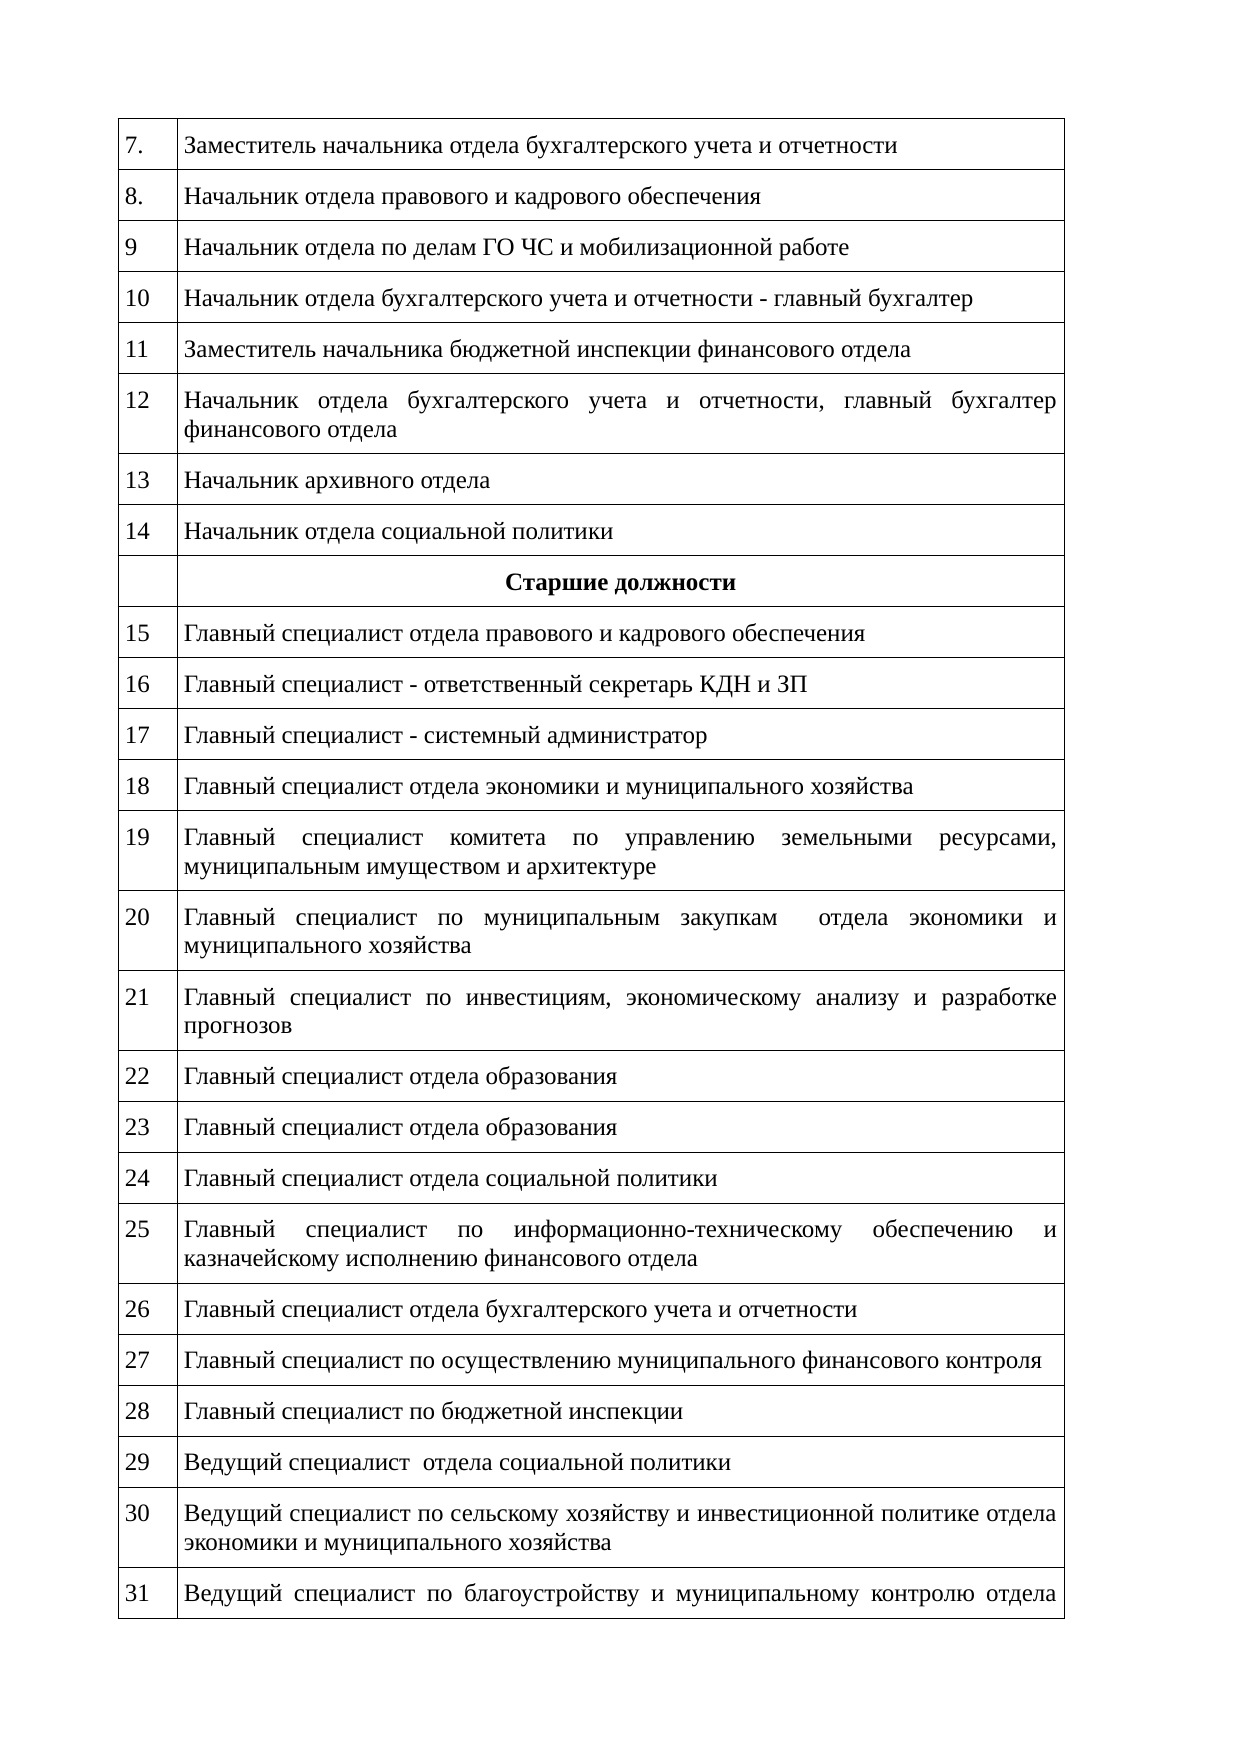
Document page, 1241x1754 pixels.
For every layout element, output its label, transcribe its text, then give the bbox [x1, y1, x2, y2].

table_cell Главный специалист отдела образования [178, 1051, 1064, 1101]
table_cell Главный специалист отдела образования [178, 1102, 1064, 1152]
table_cell 31 [119, 1568, 177, 1618]
table_cell Ведущий специалист по сельскому хозяйству и инвестиционной политике отдела экономики и муниципального хозяйства [178, 1488, 1064, 1567]
table_cell Начальник отдела бухгалтерского учета и отчетности, главный бухгалтер финансового отдела [178, 374, 1064, 453]
table_cell Главный специалист по бюджетной инспекции [178, 1386, 1064, 1436]
table_cell Главный специалист отдела экономики и муниципального хозяйства [178, 760, 1064, 810]
table_cell 25 [119, 1204, 177, 1283]
table_cell Заместитель начальника бюджетной инспекции финансового отдела [178, 323, 1064, 373]
table_cell 21 [119, 971, 177, 1050]
table_cell 17 [119, 709, 177, 759]
table_cell 29 [119, 1437, 177, 1487]
table_cell [119, 556, 177, 606]
table_cell Начальник отдела правового и кадрового обеспечения [178, 170, 1064, 220]
table_cell 19 [119, 811, 177, 890]
table_cell 11 [119, 323, 177, 373]
table_cell Главный специалист по муниципальным закупкам отдела экономики и муниципального хозяйства [178, 891, 1064, 970]
table_cell 30 [119, 1488, 177, 1567]
table_cell 10 [119, 272, 177, 322]
table_cell Главный специалист по инвестициям, экономическому анализу и разработке прогнозов [178, 971, 1064, 1050]
table_cell 24 [119, 1153, 177, 1203]
table_cell 23 [119, 1102, 177, 1152]
table_cell 20 [119, 891, 177, 970]
table_cell Начальник отдела социальной политики [178, 505, 1064, 555]
table_cell 14 [119, 505, 177, 555]
table_cell 13 [119, 454, 177, 504]
table_cell 9 [119, 221, 177, 271]
table_cell 28 [119, 1386, 177, 1436]
table_cell 12 [119, 374, 177, 453]
table_cell Главный специалист отдела социальной политики [178, 1153, 1064, 1203]
table_cell Главный специалист - ответственный секретарь КДН и ЗП [178, 658, 1064, 708]
table_cell 18 [119, 760, 177, 810]
table_cell 22 [119, 1051, 177, 1101]
table_cell Начальник архивного отдела [178, 454, 1064, 504]
table_cell Главный специалист комитета по управлению земельными ресурсами, муниципальным имуществом и архитектуре [178, 811, 1064, 890]
table_cell 27 [119, 1335, 177, 1385]
table_cell 7. [119, 119, 177, 169]
table_cell Начальник отдела по делам ГО ЧС и мобилизационной работе [178, 221, 1064, 271]
table_cell 15 [119, 607, 177, 657]
table_cell Главный специалист по информационно-техническому обеспечению и казначейскому исполнению финансового отдела [178, 1204, 1064, 1283]
table_cell Главный специалист по осуществлению муниципального финансового контроля [178, 1335, 1064, 1385]
table_cell Начальник отдела бухгалтерского учета и отчетности - главный бухгалтер [178, 272, 1064, 322]
table_cell Главный специалист - системный администратор [178, 709, 1064, 759]
table_cell Старшие должности [178, 556, 1064, 606]
table_cell Ведущий специалист по благоустройству и муниципальному контролю отдела [178, 1568, 1064, 1618]
table_cell Главный специалист отдела правового и кадрового обеспечения [178, 607, 1064, 657]
table_cell 16 [119, 658, 177, 708]
table_cell 26 [119, 1284, 177, 1334]
table_cell Ведущий специалист отдела социальной политики [178, 1437, 1064, 1487]
table_cell 8. [119, 170, 177, 220]
table_cell Главный специалист отдела бухгалтерского учета и отчетности [178, 1284, 1064, 1334]
table_cell Заместитель начальника отдела бухгалтерского учета и отчетности [178, 119, 1064, 169]
